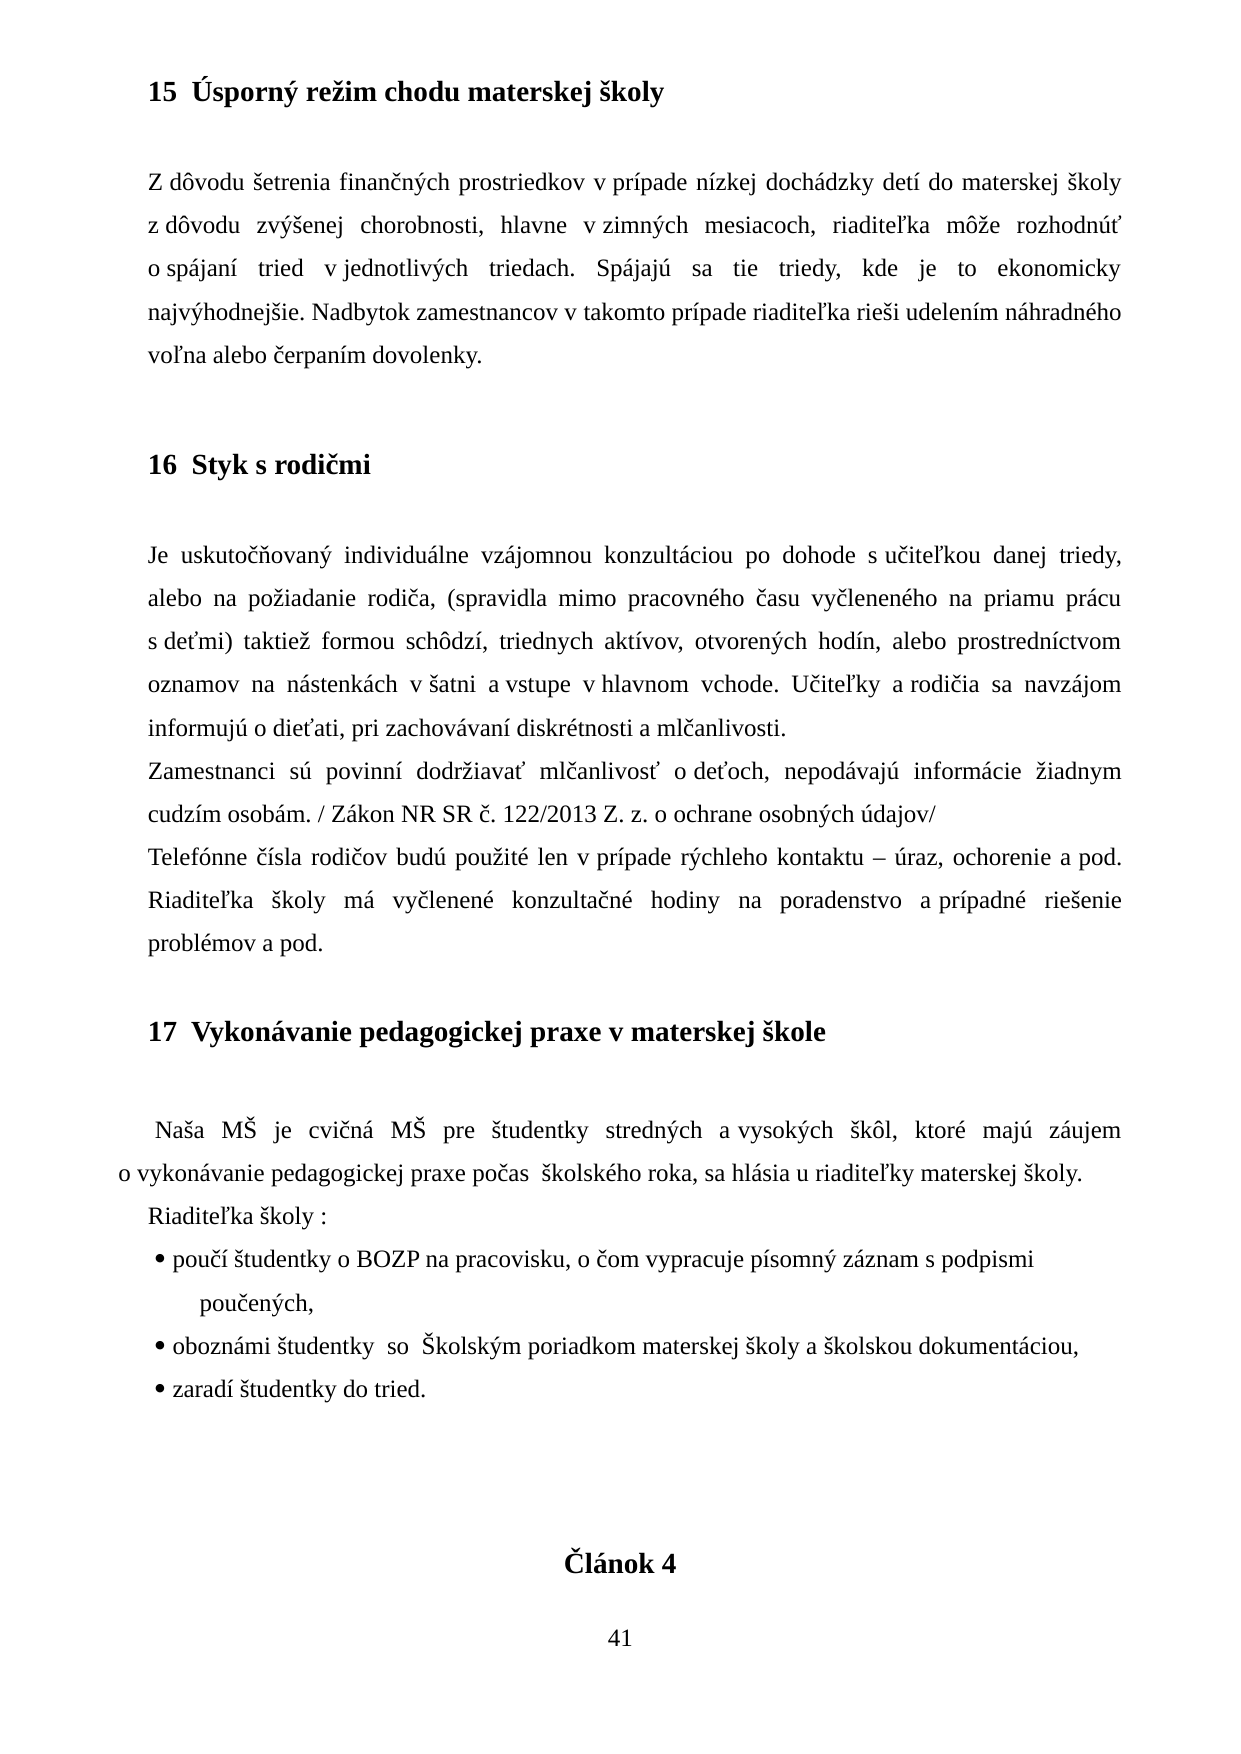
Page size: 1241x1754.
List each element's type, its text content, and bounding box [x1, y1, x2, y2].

text 16 Styk s rodičmi [148, 447, 1122, 480]
list poučí študentky o BOZP na pracovisku, o čom vypracuje písomný záznam s podpismi [156, 1244, 1122, 1273]
text 17 Vykonávanie pedagogickej praxe v materskej škole [148, 1014, 1122, 1048]
list zaradí študentky do tried. [156, 1374, 1122, 1403]
list oboznámi študentky so Školským poriadkom materskej školy a školskou dokumentáciou, [156, 1331, 1122, 1359]
subtitle 15 Úsporný režim chodu materskej školy [118, 74, 1122, 107]
text Riaditeľka školy : [148, 1201, 1122, 1230]
text Z dôvodu šetrenia finančných prostriedkov v prípade nízkej dochádzky detí do materskej školy z dôvodu zvýšenej chorobnosti, hlavne v zimných mesiacoch, riaditeľka môže rozhodnúť o spájaní tried v jednotlivých triedach. Spájajú sa tie triedy, kde je to ekonomicky najvýhodnejšie. Nadbytok zamestnancov v takomto prípade riaditeľka rieši udelením náhradného voľna alebo čerpaním dovolenky. [148, 167, 1122, 368]
text Naša MŠ je cvičná MŠ pre študentky stredných a vysokých škôl, ktoré majú záujem o vykonávanie pedagogickej praxe počas školského roka, sa hlásia u riaditeľky materskej školy. [118, 1115, 1122, 1187]
text Je uskutočňovaný individuálne vzájomnou konzultáciou po dohode s učiteľkou danej triedy, alebo na požiadanie rodiča, (spravidla mimo pracovného času vyčleneného na priamu prácu s deťmi) taktiež formou schôdzí, triednych aktívov, otvorených hodín, alebo prostredníctvom oznamov na nástenkách v šatni a vstupe v hlavnom vchode. Učiteľky a rodičia sa navzájom informujú o dieťati, pri zachovávaní diskrétnosti a mlčanlivosti. [148, 540, 1122, 741]
text poučených, [156, 1288, 1122, 1316]
text Článok 4 [118, 1546, 1122, 1580]
text Zamestnanci sú povinní dodržiavať mlčanlivosť o deťoch, nepodávajú informácie žiadnym cudzím osobám. / Zákon NR SR č. 122/2013 Z. z. o ochrane osobných údajov/ [148, 756, 1122, 828]
text Telefónne čísla rodičov budú použité len v prípade rýchleho kontaktu – úraz, ochorenie a pod. Riaditeľka školy má vyčlenené konzultačné hodiny na poradenstvo a prípadné riešenie problémov a pod. [148, 842, 1122, 957]
